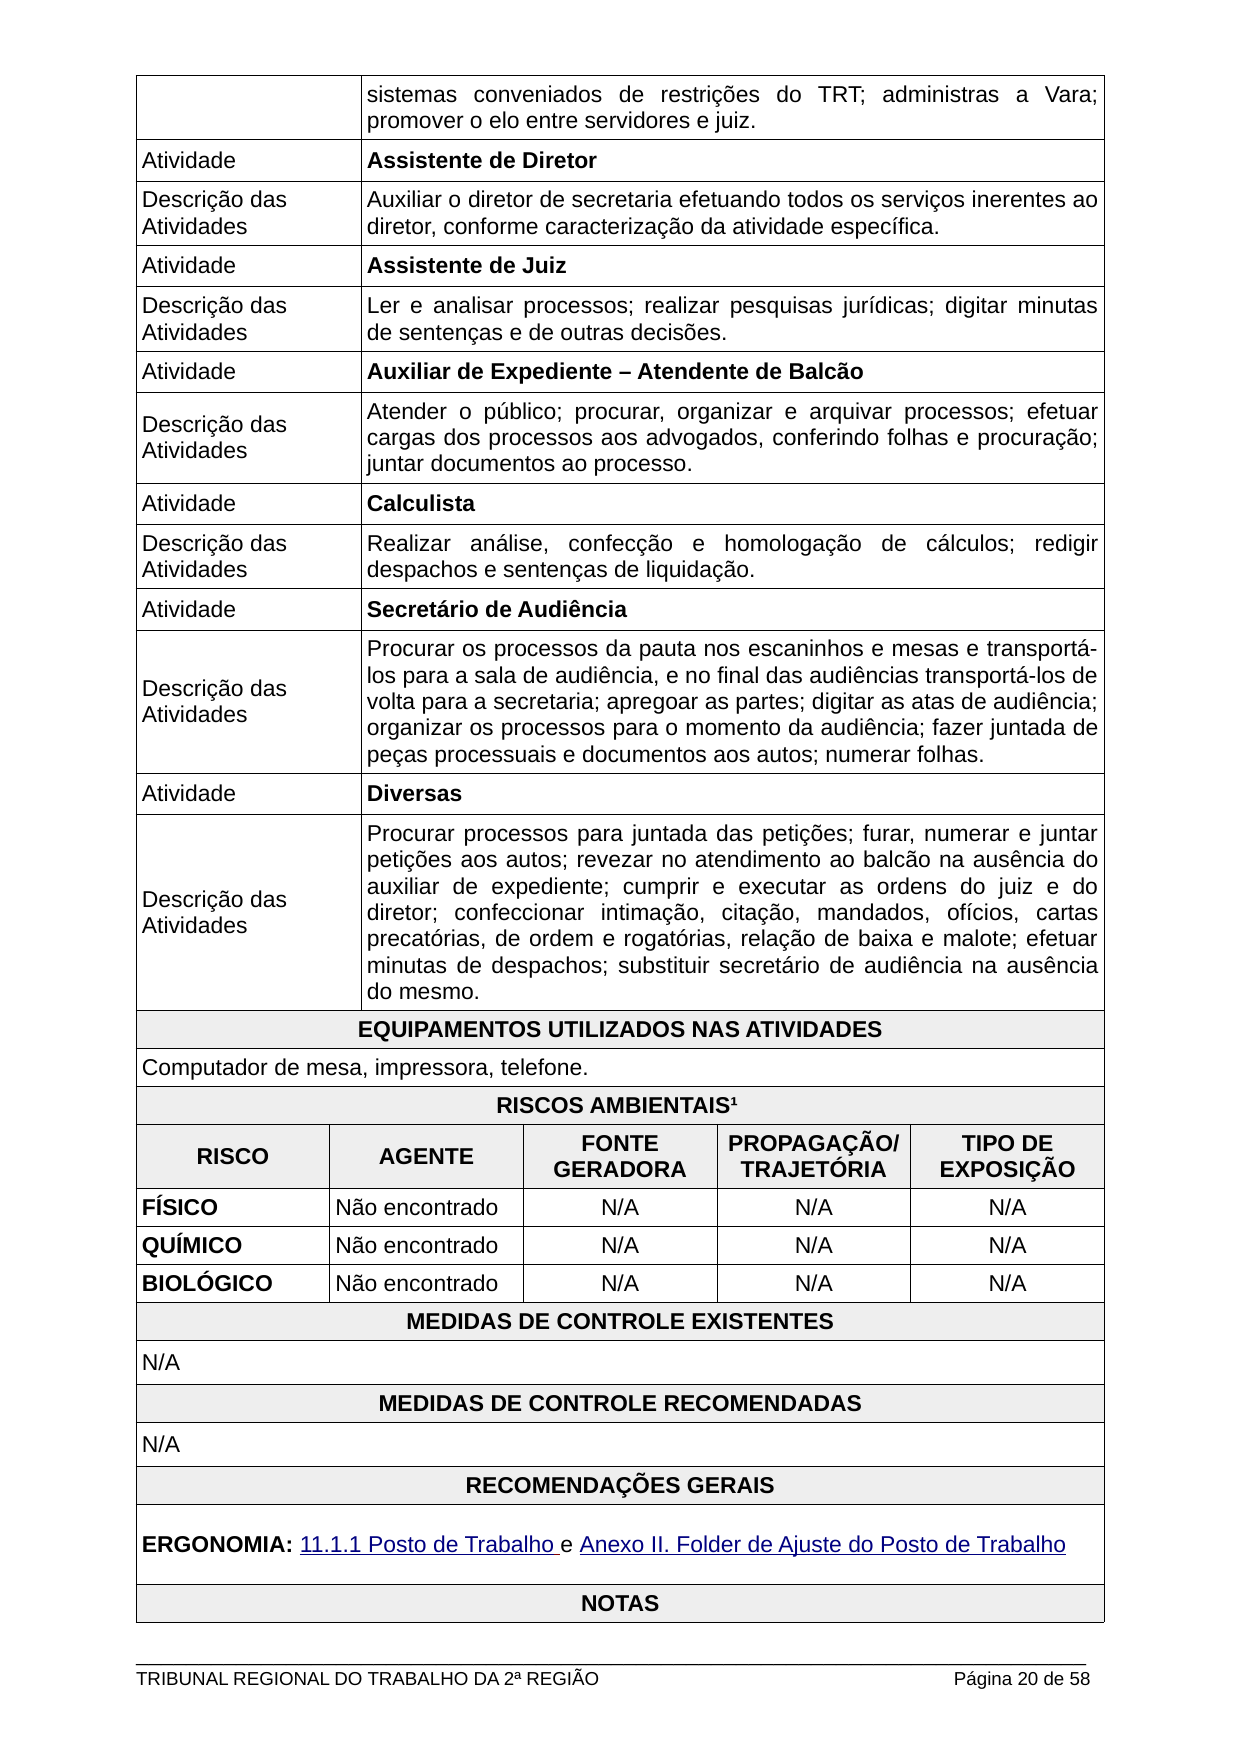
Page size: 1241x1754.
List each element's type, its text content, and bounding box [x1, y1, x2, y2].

table_cell FONTE GERADORA [524, 1125, 717, 1188]
table_cell Descrição das Atividades [137, 287, 361, 351]
table_cell TIPO DE EXPOSIÇÃO [911, 1125, 1104, 1188]
table_cell ERGONOMIA: 11.1.1 Posto de Trabalho e Anexo II. Folder de Ajuste do Posto de Trabalho [137, 1505, 1104, 1584]
table_cell Não encontrado [330, 1227, 523, 1264]
table_cell Realizar análise, confecção e homologação de cálculos; redigir despachos e sentenças de liquidação. [362, 525, 1104, 588]
table_cell N/A [911, 1227, 1104, 1264]
table_cell MEDIDAS DE CONTROLE EXISTENTES [137, 1303, 1104, 1340]
table_cell N/A [718, 1227, 910, 1264]
table_cell MEDIDAS DE CONTROLE RECOMENDADAS [137, 1385, 1104, 1422]
table_cell Descrição das Atividades [137, 393, 361, 482]
table_cell Atividade [137, 352, 361, 392]
table_cell Atividade [137, 140, 361, 181]
table_cell N/A [524, 1189, 717, 1226]
table_cell Atender o público; procurar, organizar e arquivar processos; efetuar cargas dos processos aos advogados, conferindo folhas e procuração; juntar documentos ao processo. [362, 393, 1104, 482]
table_cell Procurar processos para juntada das petições; furar, numerar e juntar petições aos autos; revezar no atendimento ao balcão na ausência do auxiliar de expediente; cumprir e executar as ordens do juiz e do diretor; confeccionar intimação, citação, mandados, ofícios, cartas precatórias, de ordem e rogatórias, relação de baixa e malote; efetuar minutas de despachos; substituir secretário de audiência na ausência do mesmo. [362, 815, 1104, 1010]
table_cell Assistente de Juiz [362, 246, 1104, 286]
table_cell sistemas conveniados de restrições do TRT; administras a Vara; promover o elo entre servidores e juiz. [362, 76, 1104, 139]
table_cell Descrição das Atividades [137, 182, 361, 245]
table_cell N/A [137, 1341, 1104, 1384]
table_cell N/A [911, 1265, 1104, 1302]
table_cell Atividade [137, 774, 361, 814]
table_cell Diversas [362, 774, 1104, 814]
table_cell RECOMENDAÇÕES GERAIS [137, 1467, 1104, 1504]
table_cell Auxiliar o diretor de secretaria efetuando todos os serviços inerentes ao diretor, conforme caracterização da atividade específica. [362, 182, 1104, 245]
table_cell N/A [524, 1227, 717, 1264]
table_cell PROPAGAÇÃO/ TRAJETÓRIA [718, 1125, 910, 1188]
table_cell RISCOS AMBIENTAIS¹ [137, 1087, 1104, 1124]
table_cell N/A [718, 1189, 910, 1226]
table_cell Assistente de Diretor [362, 140, 1104, 181]
table_cell N/A [524, 1265, 717, 1302]
table_cell EQUIPAMENTOS UTILIZADOS NAS ATIVIDADES [137, 1011, 1104, 1048]
table_cell Descrição das Atividades [137, 815, 361, 1010]
table_cell Atividade [137, 589, 361, 629]
table_cell Procurar os processos da pauta nos escaninhos e mesas e transportá-los para a sala de audiência, e no final das audiências transportá-los de volta para a secretaria; apregoar as partes; digitar as atas de audiência; organizar os processos para o momento da audiência; fazer juntada de peças processuais e documentos aos autos; numerar folhas. [362, 631, 1104, 773]
table_cell Secretário de Audiência [362, 589, 1104, 629]
table_cell [137, 76, 361, 139]
table_cell Atividade [137, 484, 361, 524]
table_cell QUÍMICO [137, 1227, 329, 1264]
table_cell Auxiliar de Expediente – Atendente de Balcão [362, 352, 1104, 392]
table_cell Descrição das Atividades [137, 631, 361, 773]
table_cell NOTAS [137, 1585, 1104, 1622]
table_cell AGENTE [330, 1125, 523, 1188]
table_cell Computador de mesa, impressora, telefone. [137, 1049, 1104, 1086]
table_cell Descrição das Atividades [137, 525, 361, 588]
table_cell Não encontrado [330, 1189, 523, 1226]
table_cell FÍSICO [137, 1189, 329, 1226]
table_cell RISCO [137, 1125, 329, 1188]
table_cell BIOLÓGICO [137, 1265, 329, 1302]
table_cell Não encontrado [330, 1265, 523, 1302]
table_cell Ler e analisar processos; realizar pesquisas jurídicas; digitar minutas de sentenças e de outras decisões. [362, 287, 1104, 351]
table_cell N/A [137, 1423, 1104, 1466]
table_cell Atividade [137, 246, 361, 286]
table_cell N/A [911, 1189, 1104, 1226]
table_cell Calculista [362, 484, 1104, 524]
table_cell N/A [718, 1265, 910, 1302]
